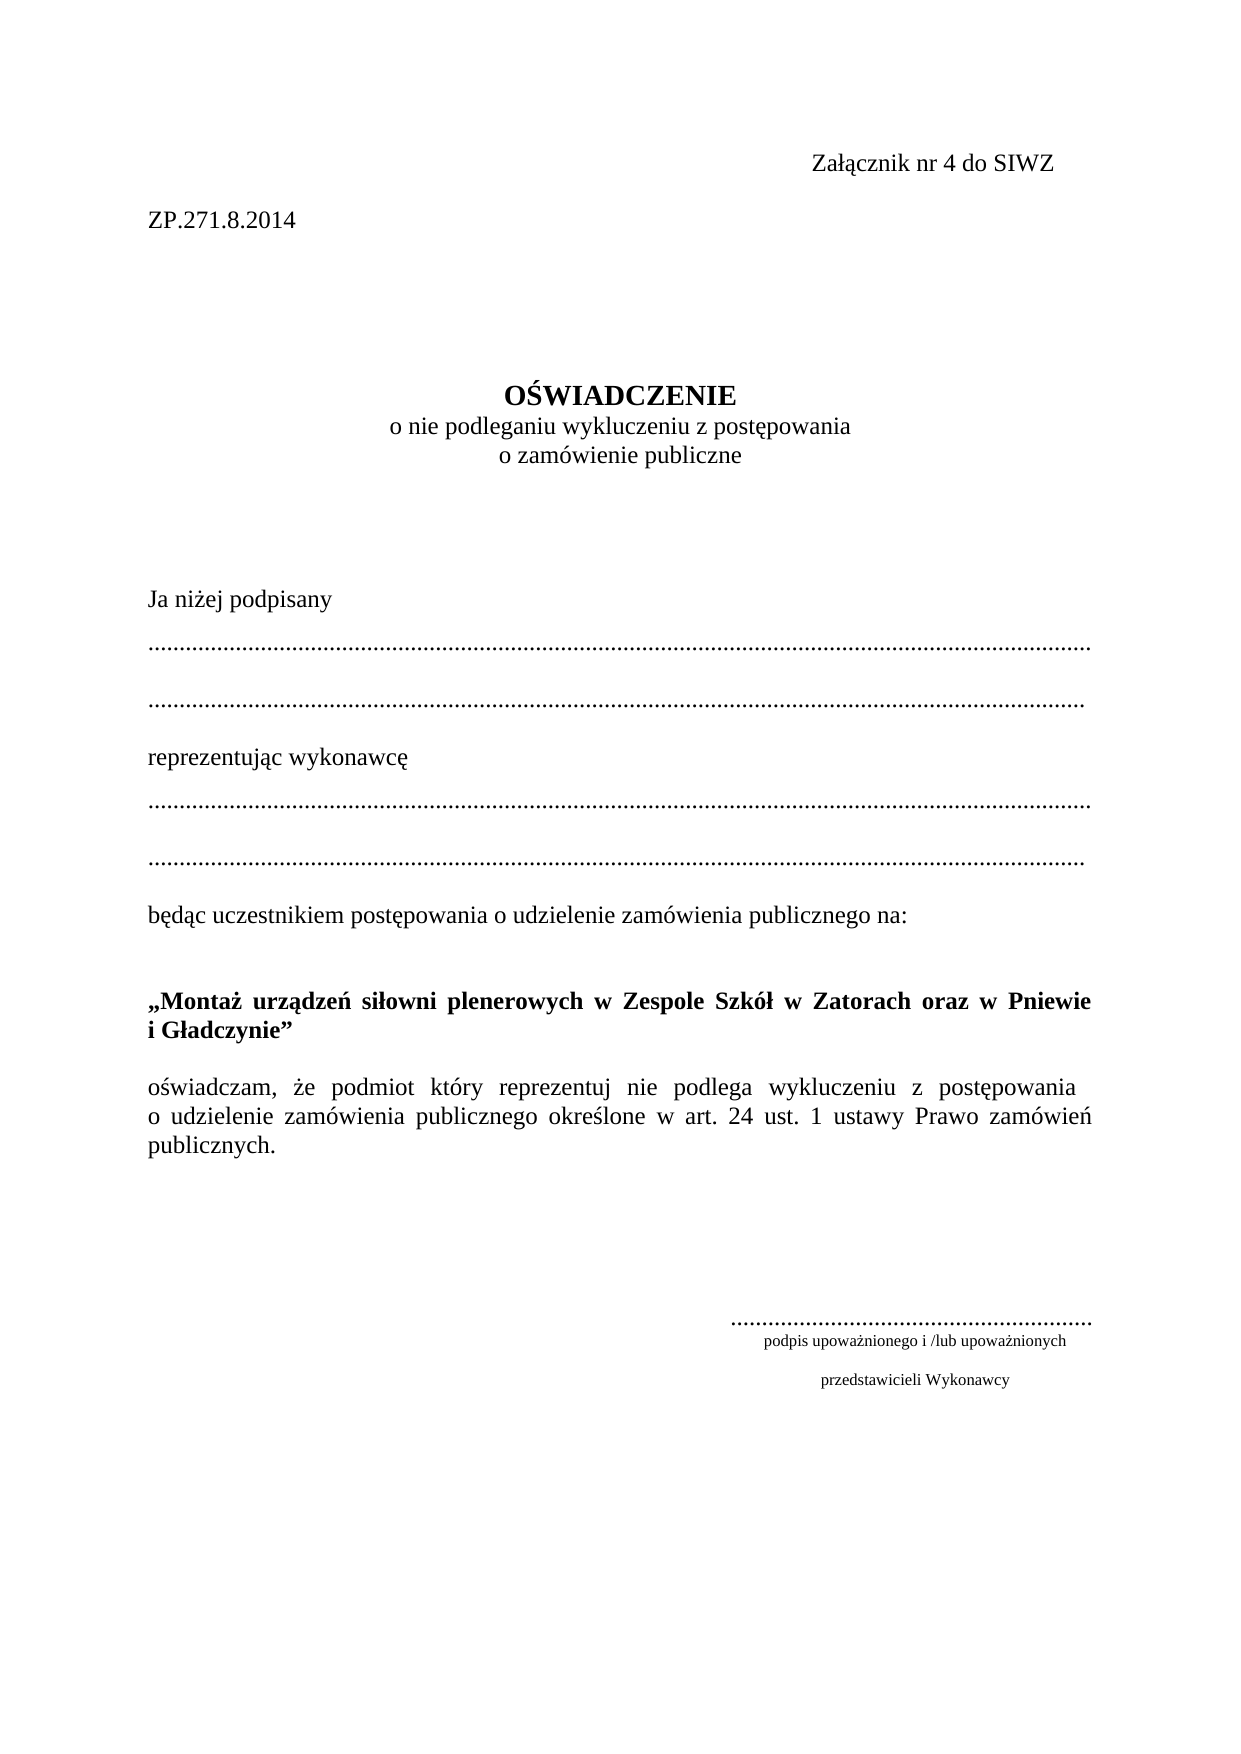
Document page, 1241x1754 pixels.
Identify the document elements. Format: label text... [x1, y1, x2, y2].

text o zamówienie publiczne [148, 440, 1093, 469]
text oświadczam, że podmiot który reprezentuj nie podlega wykluczeniu z postępowania o udzielenie zamówienia publicznego określone w art. 24 ust. 1 ustawy Prawo zamówień publicznych. [148, 1072, 1093, 1159]
text .......................................................... [148, 1302, 1093, 1331]
text ............................................................................................................................................................................................................................................................................................................. [148, 627, 1093, 713]
text OŚWIADCZENIE [148, 378, 1093, 411]
text będąc uczestnikiem postępowania o udzielenie zamówienia publicznego na: [148, 900, 1093, 929]
text reprezentując wykonawcę [148, 742, 1093, 771]
text Załącznik nr 4 do SIWZ [811, 148, 1093, 176]
text przedstawicieli Wykonawcy [664, 1369, 1093, 1389]
text podpis upoważnionego i /lub upoważnionych [664, 1331, 1093, 1369]
text ............................................................................................................................................................................................................................................................................................................. [148, 785, 1093, 871]
subtitle „Montaż urządzeń siłowni plenerowych w Zespole Szkół w Zatorach oraz w Pniewie i Gładczynie” [148, 986, 1093, 1044]
text o nie podleganiu wykluczeniu z postępowania [148, 411, 1093, 440]
text ZP.271.8.2014 [148, 205, 1093, 234]
text Ja niżej podpisany [148, 584, 1093, 612]
